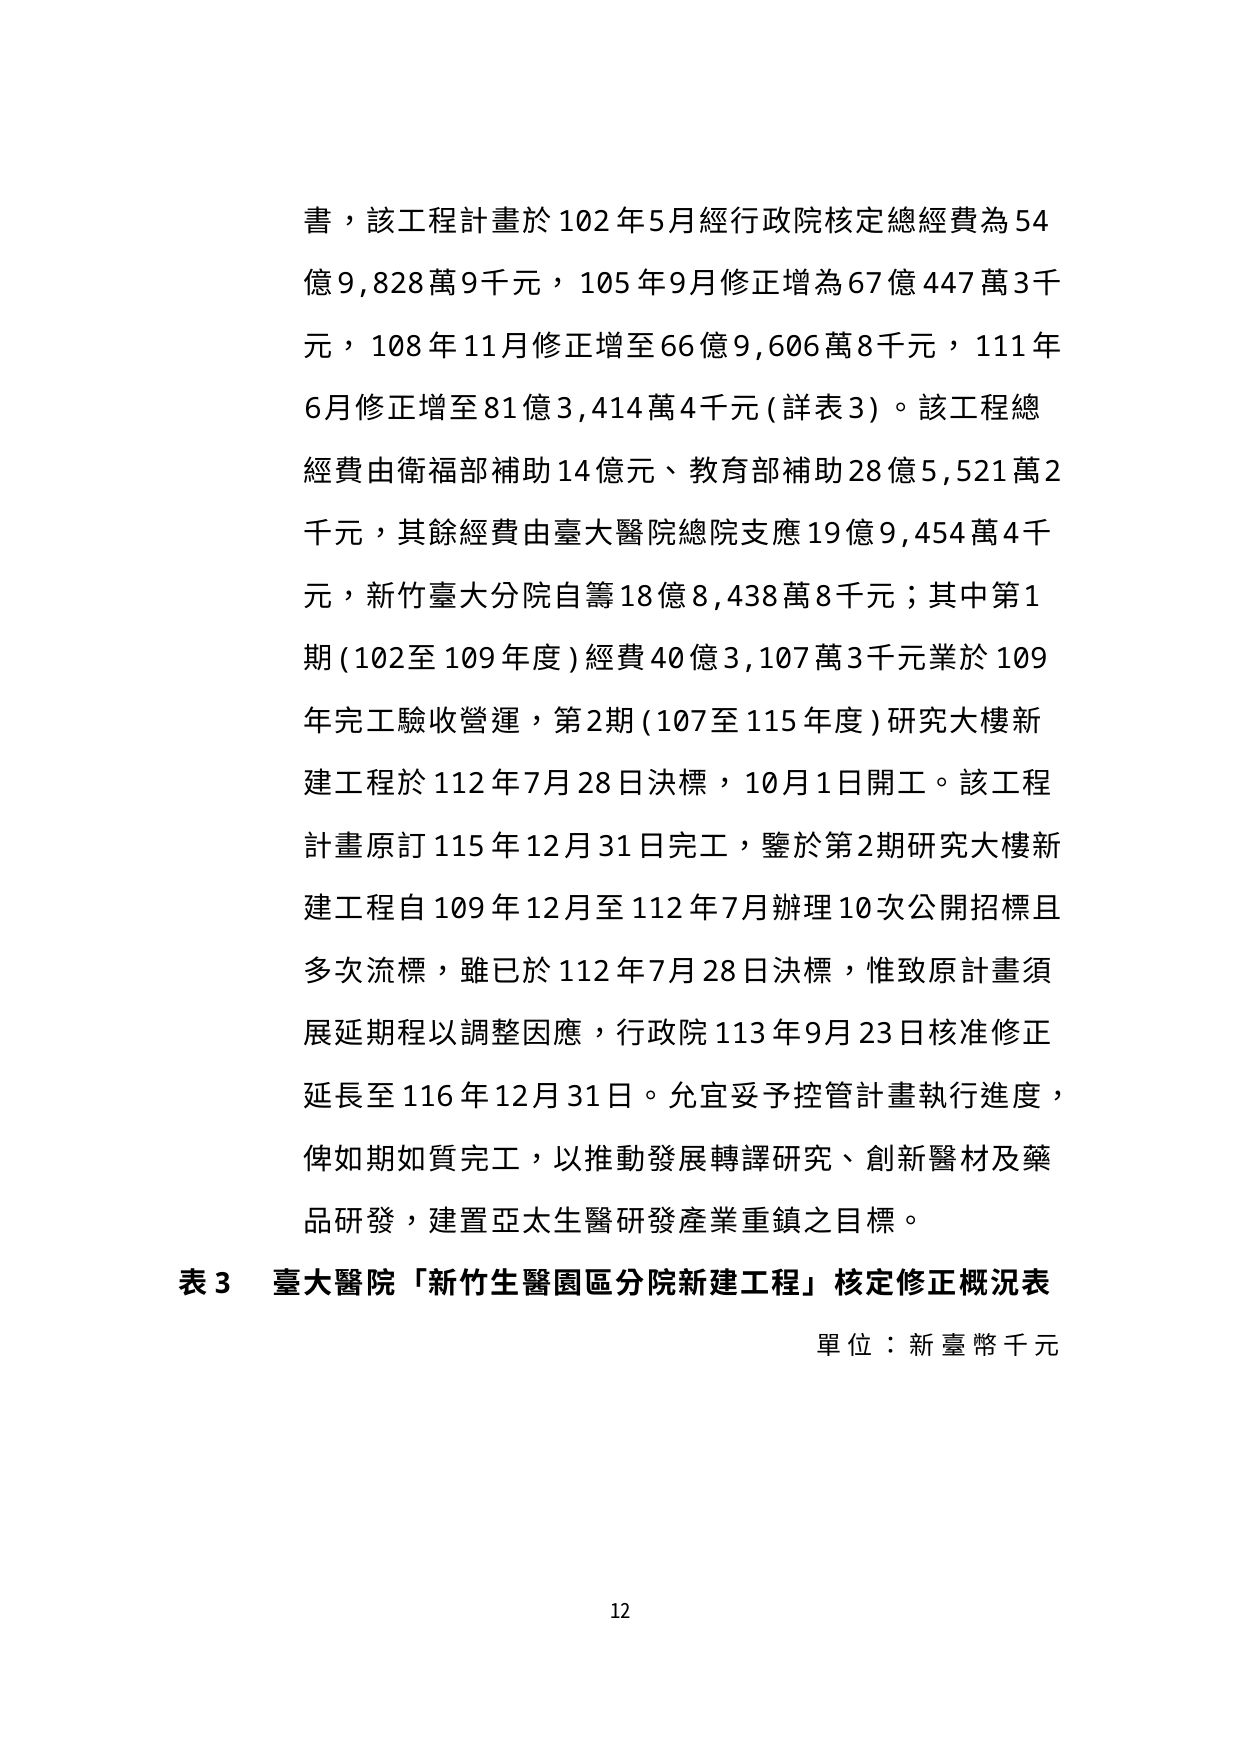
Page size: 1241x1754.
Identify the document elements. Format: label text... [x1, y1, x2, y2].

text 表3 臺大醫院「新竹生醫園區分院新建工程」核定修正概況表 [163, 1240, 1063, 1302]
text 單位：新臺幣千元 [177, 1302, 1063, 1365]
text 2.多次修正計畫增加總經費並延後完工：據臺大醫院預算書，該工程計畫於102年5月經行政院核定總經費為54億9,828萬9千元，105年9月修正增為67億447萬3千元，108年11月修正增至66億9,606萬8千元，111年6月修正增至81億3,414萬4千元(詳表3)。該工程總經費由衛福部補助14億元、教育部補助28億5,521萬2千元，其餘經費由臺大醫院總院支應19億9,454萬4千元，新竹臺大分院自籌18億8,438萬8千元；其中第1期(102至109年度)經費40億3,107萬3千元業於109年完工驗收營運，第2期(107至115年度)研究大樓新建工程於112年7月28日決標，10月1日開工。該工程計畫原訂115年12月31日完工，鑒於第2期研究大樓新建工程自109年12月至112年7月辦理10次公開招標且多次流標，雖已於112年7月28日決標，惟致原計畫須展延期程以調整因應，行政院113年9月23日核准修正延長至116年12月31日。允宜妥予控管計畫執行進度，俾如期如質完工，以推動發展轉譯研究、創新醫材及藥品研發，建置亞太生醫研發產業重鎮之目標。 [266, 177, 1063, 1240]
